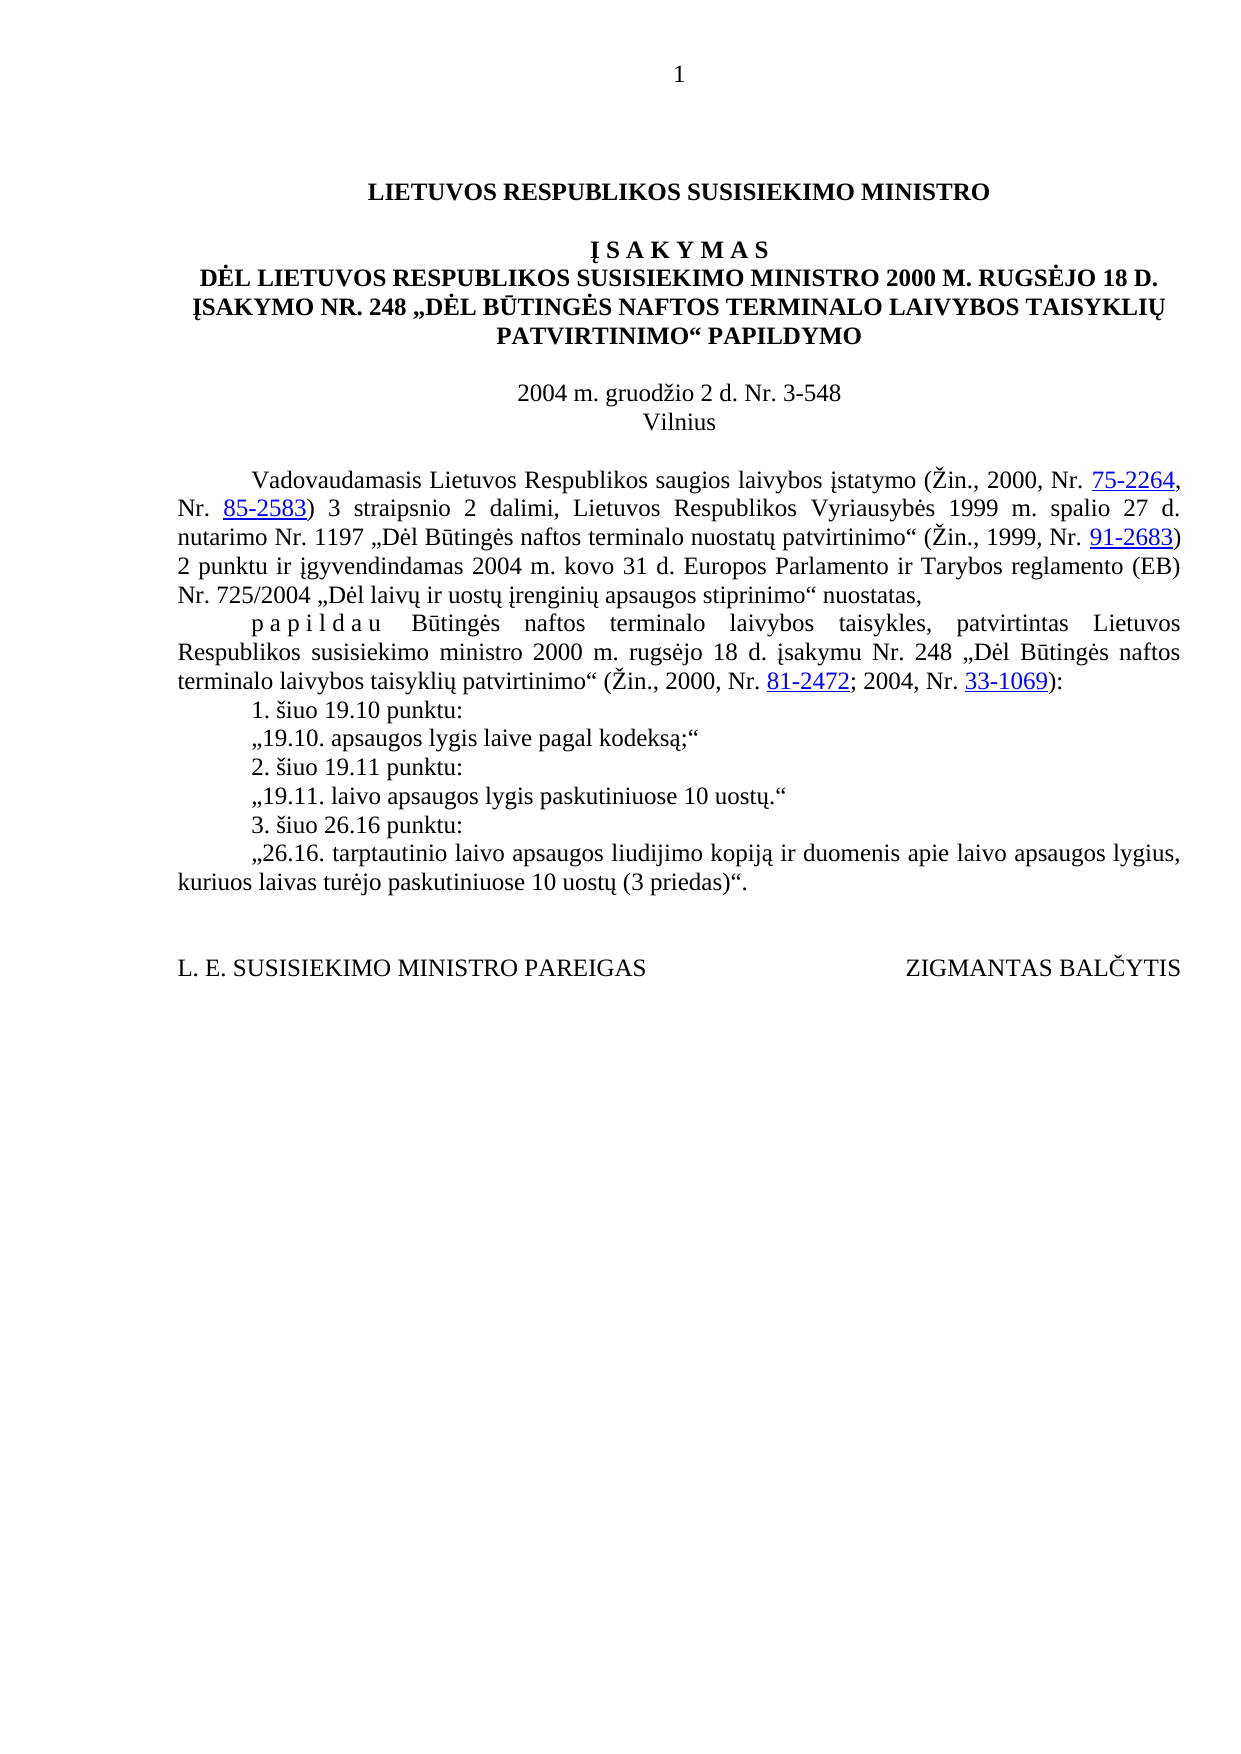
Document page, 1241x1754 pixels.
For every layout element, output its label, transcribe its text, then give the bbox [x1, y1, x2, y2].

text Į S A K Y M A S [177, 235, 1181, 263]
text „19.11. laivo apsaugos lygis paskutiniuose 10 uostų.“ [177, 781, 1181, 810]
text LIETUVOS RESPUBLIKOS SUSISIEKIMO MINISTRO [177, 177, 1181, 206]
text L. E. SUSISIEKIMO MINISTRO PAREIGAS ZIGMANTAS BALČYTIS [177, 953, 1181, 982]
text „19.10. apsaugos lygis laive pagal kodeksą;“ [177, 723, 1181, 752]
text 2. šiuo 19.11 punktu: [177, 752, 1181, 781]
text 3. šiuo 26.16 punktu: [177, 810, 1181, 838]
text DĖL LIETUVOS RESPUBLIKOS SUSISIEKIMO MINISTRO 2000 M. RUGSĖJO 18 D. ĮSAKYMO NR. 248 „DĖL BŪTINGĖS NAFTOS TERMINALO LAIVYBOS TAISYKLIŲ PATVIRTINIMO“ PAPILDYMO [177, 263, 1181, 350]
text papildau Būtingės naftos terminalo laivybos taisykles, patvirtintas Lietuvos Respublikos susisiekimo ministro 2000 m. rugsėjo 18 d. įsakymu Nr. 248 „Dėl Būtingės naftos terminalo laivybos taisyklių patvirtinimo“ (Žin., 2000, Nr. 81-2472; 2004, Nr. 33-1069): [177, 608, 1181, 695]
text 2004 m. gruodžio 2 d. Nr. 3-548 [177, 378, 1181, 407]
text Vilnius [177, 407, 1181, 436]
text Vadovaudamasis Lietuvos Respublikos saugios laivybos įstatymo (Žin., 2000, Nr. 75-2264, Nr. 85-2583) 3 straipsnio 2 dalimi, Lietuvos Respublikos Vyriausybės 1999 m. spalio 27 d. nutarimo Nr. 1197 „Dėl Būtingės naftos terminalo nuostatų patvirtinimo“ (Žin., 1999, Nr. 91-2683) 2 punktu ir įgyvendindamas 2004 m. kovo 31 d. Europos Parlamento ir Tarybos reglamento (EB) Nr. 725/2004 „Dėl laivų ir uostų įrenginių apsaugos stiprinimo“ nuostatas, [177, 465, 1181, 608]
text „26.16. tarptautinio laivo apsaugos liudijimo kopiją ir duomenis apie laivo apsaugos lygius, kuriuos laivas turėjo paskutiniuose 10 uostų (3 priedas)“. [177, 838, 1181, 896]
text 1. šiuo 19.10 punktu: [177, 695, 1181, 723]
